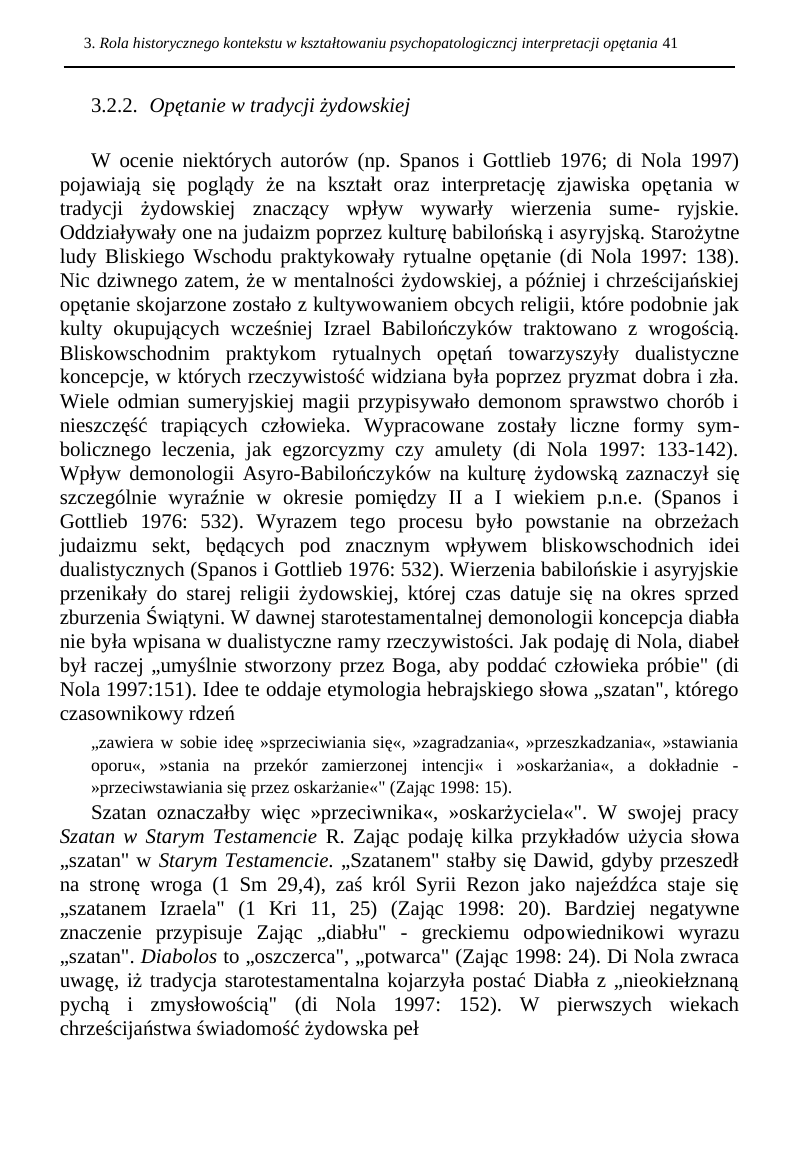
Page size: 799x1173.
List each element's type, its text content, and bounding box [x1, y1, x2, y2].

text „zawiera w sobie ideę »sprzeciwiania się«, »zagradzania«, »przeszkadzania«, »stawiania oporu«, »stania na przekór zamierzonej intencji« i »oskarżania«, a dokładnie - »przeciwstawiania się przez oskarżanie«" (Zając 1998: 15). [91, 732, 739, 797]
list Opętanie w tradycji żydowskiej [59, 93, 739, 117]
text 3. Rola historycznego kontekstu w kształtowaniu psychopatologiczncj interpretacji opętania 41 [84, 34, 737, 52]
text Szatan oznaczałby więc »przeciwnika«, »oskarżyciela«". W swojej pracy Szatan w Starym Testamencie R. Zając podaję kilka przykładów uży­cia słowa „szatan" w Starym Testamencie. „Szatanem" stałby się Dawid, gdyby przeszedł na stronę wroga (1 Sm 29,4), zaś król Syrii Rezon jako najeźdźca staje się „szatanem Izraela" (1 Kri 11, 25) (Zając 1998: 20). Bar­dziej negatywne znaczenie przypisuje Zając „diabłu" - greckiemu odpo­wiednikowi wyrazu „szatan". Diabolos to „oszczerca", „potwarca" (Zając 1998: 24). Di Nola zwraca uwagę, iż tradycja starotestamentalna kojarzyła postać Diabła z „nieokiełznaną pychą i zmysłowością" (di Nola 1997: 152). W pierwszych wiekach chrześcijaństwa świadomość żydowska peł­ [59, 800, 739, 1040]
text W ocenie niektórych autorów (np. Spanos i Gottlieb 1976; di Nola 1997) pojawiają się poglądy że na kształt oraz interpretację zjawiska opę­tania w tradycji żydowskiej znaczący wpływ wywarły wierzenia sume- ryjskie. Oddziaływały one na judaizm poprzez kulturę babilońską i asy­ryjską. Starożytne ludy Bliskiego Wschodu praktykowały rytualne opęta­nie (di Nola 1997: 138). Nic dziwnego zatem, że w mentalności żydo­wskiej, a później i chrześcijańskiej opętanie skojarzone zostało z kultywo­waniem obcych religii, które podobnie jak kulty okupujących wcześniej Izrael Babilończyków traktowano z wrogością. Bliskowschodnim prakty­kom rytualnych opętań towarzyszyły dualistyczne koncepcje, w których rzeczywistość widziana była poprzez pryzmat dobra i zła. Wiele odmian sumeryjskiej magii przypisywało demonom sprawstwo chorób i nie­szczęść trapiących człowieka. Wypracowane zostały liczne formy sym­bolicznego leczenia, jak egzorcyzmy czy amulety (di Nola 1997: 133-142). Wpływ demonologii Asyro-Babilończyków na kulturę żydowską zazna­czył się szczególnie wyraźnie w okresie pomiędzy II a I wiekiem p.n.e. (Spanos i Gottlieb 1976: 532). Wyrazem tego procesu było powstanie na obrzeżach judaizmu sekt, będących pod znacznym wpływem blisko­wschodnich idei dualistycznych (Spanos i Gottlieb 1976: 532). Wierzenia babilońskie i asyryjskie przenikały do starej religii żydowskiej, której czas datuje się na okres sprzed zburzenia Świątyni. W dawnej starotestamen­talnej demonologii koncepcja diabła nie była wpisana w dualistyczne ra­my rzeczywistości. Jak podaję di Nola, diabeł był raczej „umyślnie stwo­rzony przez Boga, aby poddać człowieka próbie" (di Nola 1997:151). Idee te oddaje etymologia hebrajskiego słowa „szatan", którego czasowniko­wy rdzeń [59, 148, 739, 725]
